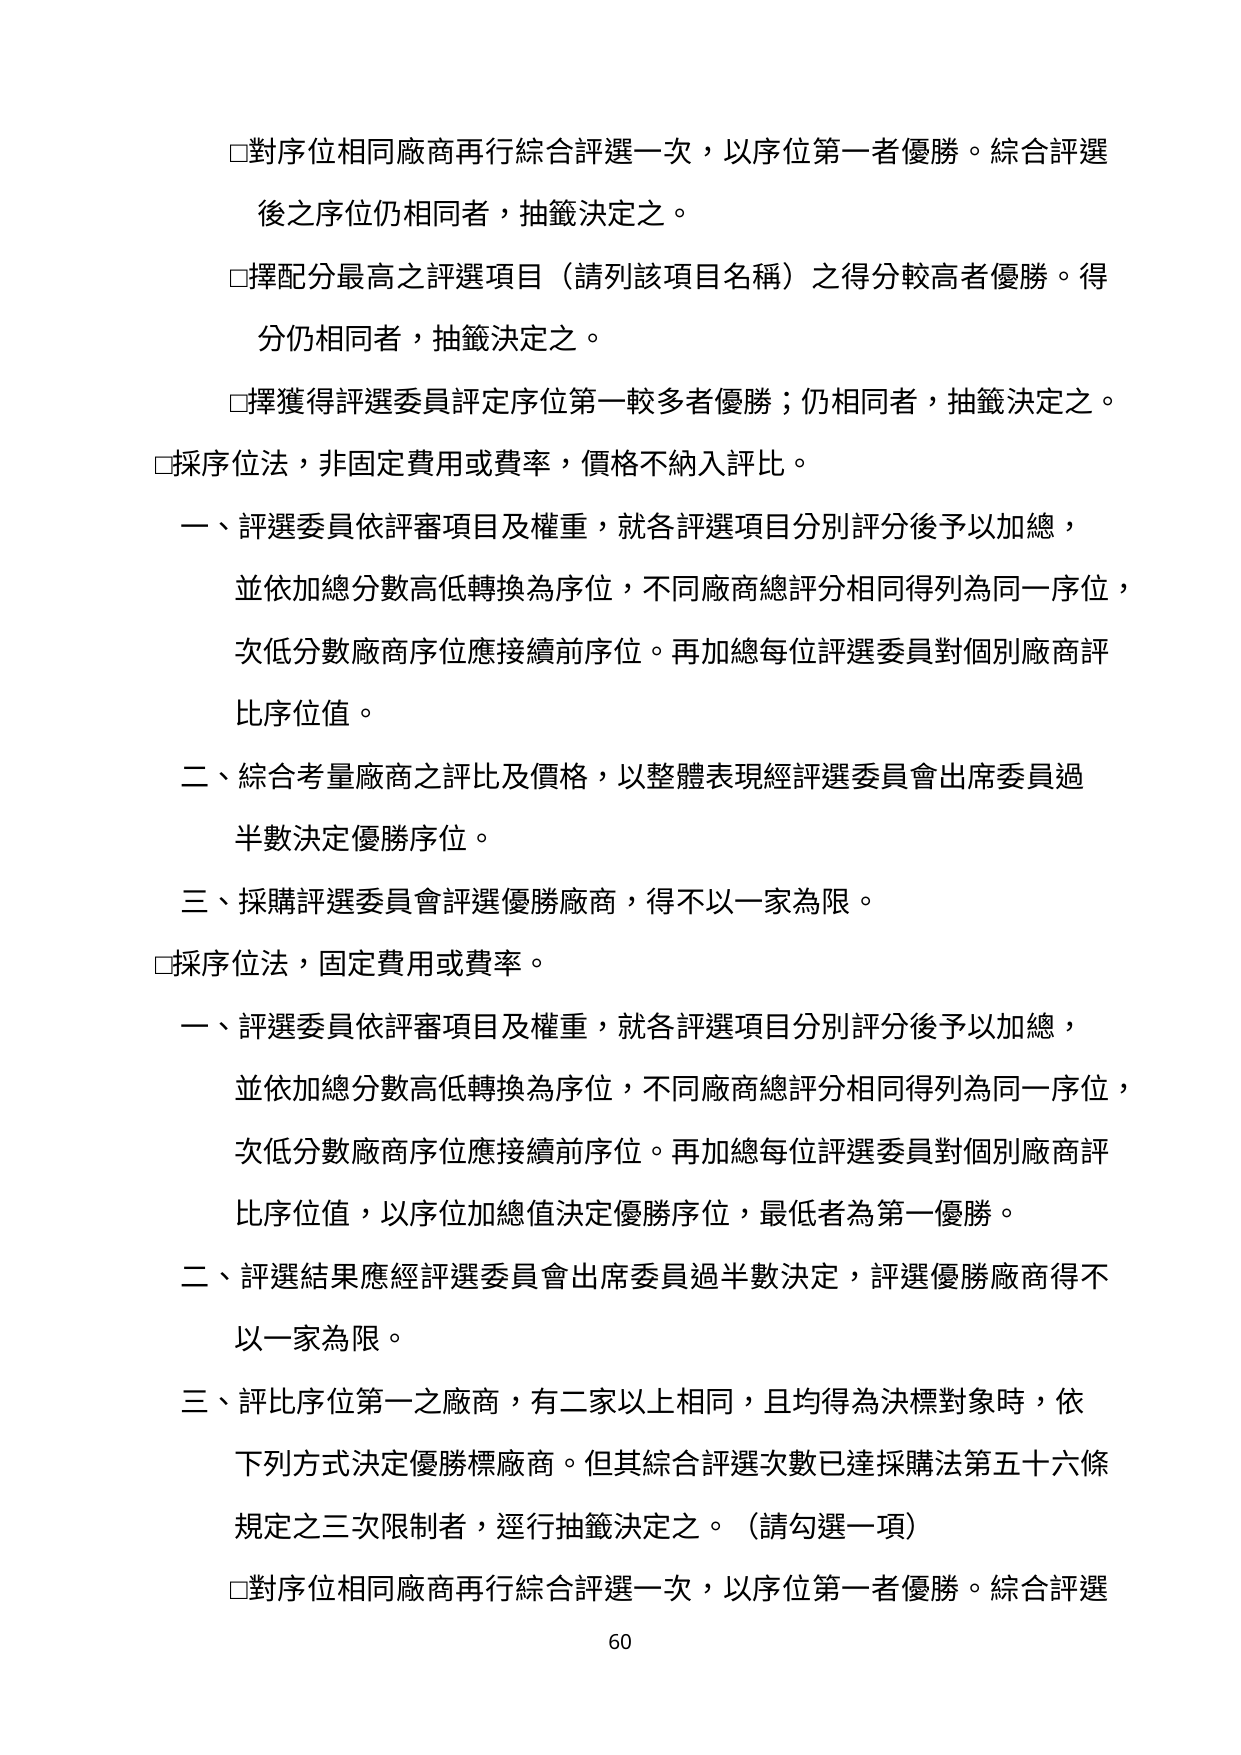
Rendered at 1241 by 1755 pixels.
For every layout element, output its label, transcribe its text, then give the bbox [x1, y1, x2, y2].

text □擇獲得評選委員評定序位第一較多者優勝；仍相同者，抽籤決定之。 [230, 358, 1110, 420]
text □對序位相同廠商再行綜合評選一次，以序位第一者優勝。綜合評選後之序位仍相同者，抽籤決定之。 [230, 108, 1110, 233]
text □擇配分最高之評選項目（請列該項目名稱）之得分較高者優勝。得分仍相同者，抽籤決定之。 [230, 233, 1110, 358]
text 一、評選委員依評審項目及權重，就各評選項目分別評分後予以加總，並依加總分數高低轉換為序位，不同廠商總評分相同得列為同一序位，次低分數廠商序位應接續前序位。再加總每位評選委員對個別廠商評比序位值。 [180, 483, 1110, 733]
text 二、評選結果應經評選委員會出席委員過半數決定，評選優勝廠商得不以一家為限。 [180, 1233, 1110, 1358]
text □採序位法，非固定費用或費率，價格不納入評比。 [155, 420, 1110, 483]
text 三、評比序位第一之廠商，有二家以上相同，且均得為決標對象時，依下列方式決定優勝標廠商。但其綜合評選次數已達採購法第五十六條規定之三次限制者，逕行抽籤決定之。（請勾選一項） [180, 1358, 1110, 1545]
text □對序位相同廠商再行綜合評選一次，以序位第一者優勝。綜合評選 [230, 1545, 1110, 1608]
text □採序位法，固定費用或費率。 [155, 920, 1110, 983]
text 三、採購評選委員會評選優勝廠商，得不以一家為限。 [180, 858, 1110, 920]
text 一、評選委員依評審項目及權重，就各評選項目分別評分後予以加總，並依加總分數高低轉換為序位，不同廠商總評分相同得列為同一序位，次低分數廠商序位應接續前序位。再加總每位評選委員對個別廠商評比序位值，以序位加總值決定優勝序位，最低者為第一優勝。 [180, 983, 1110, 1233]
text 二、綜合考量廠商之評比及價格，以整體表現經評選委員會出席委員過半數決定優勝序位。 [180, 733, 1110, 858]
